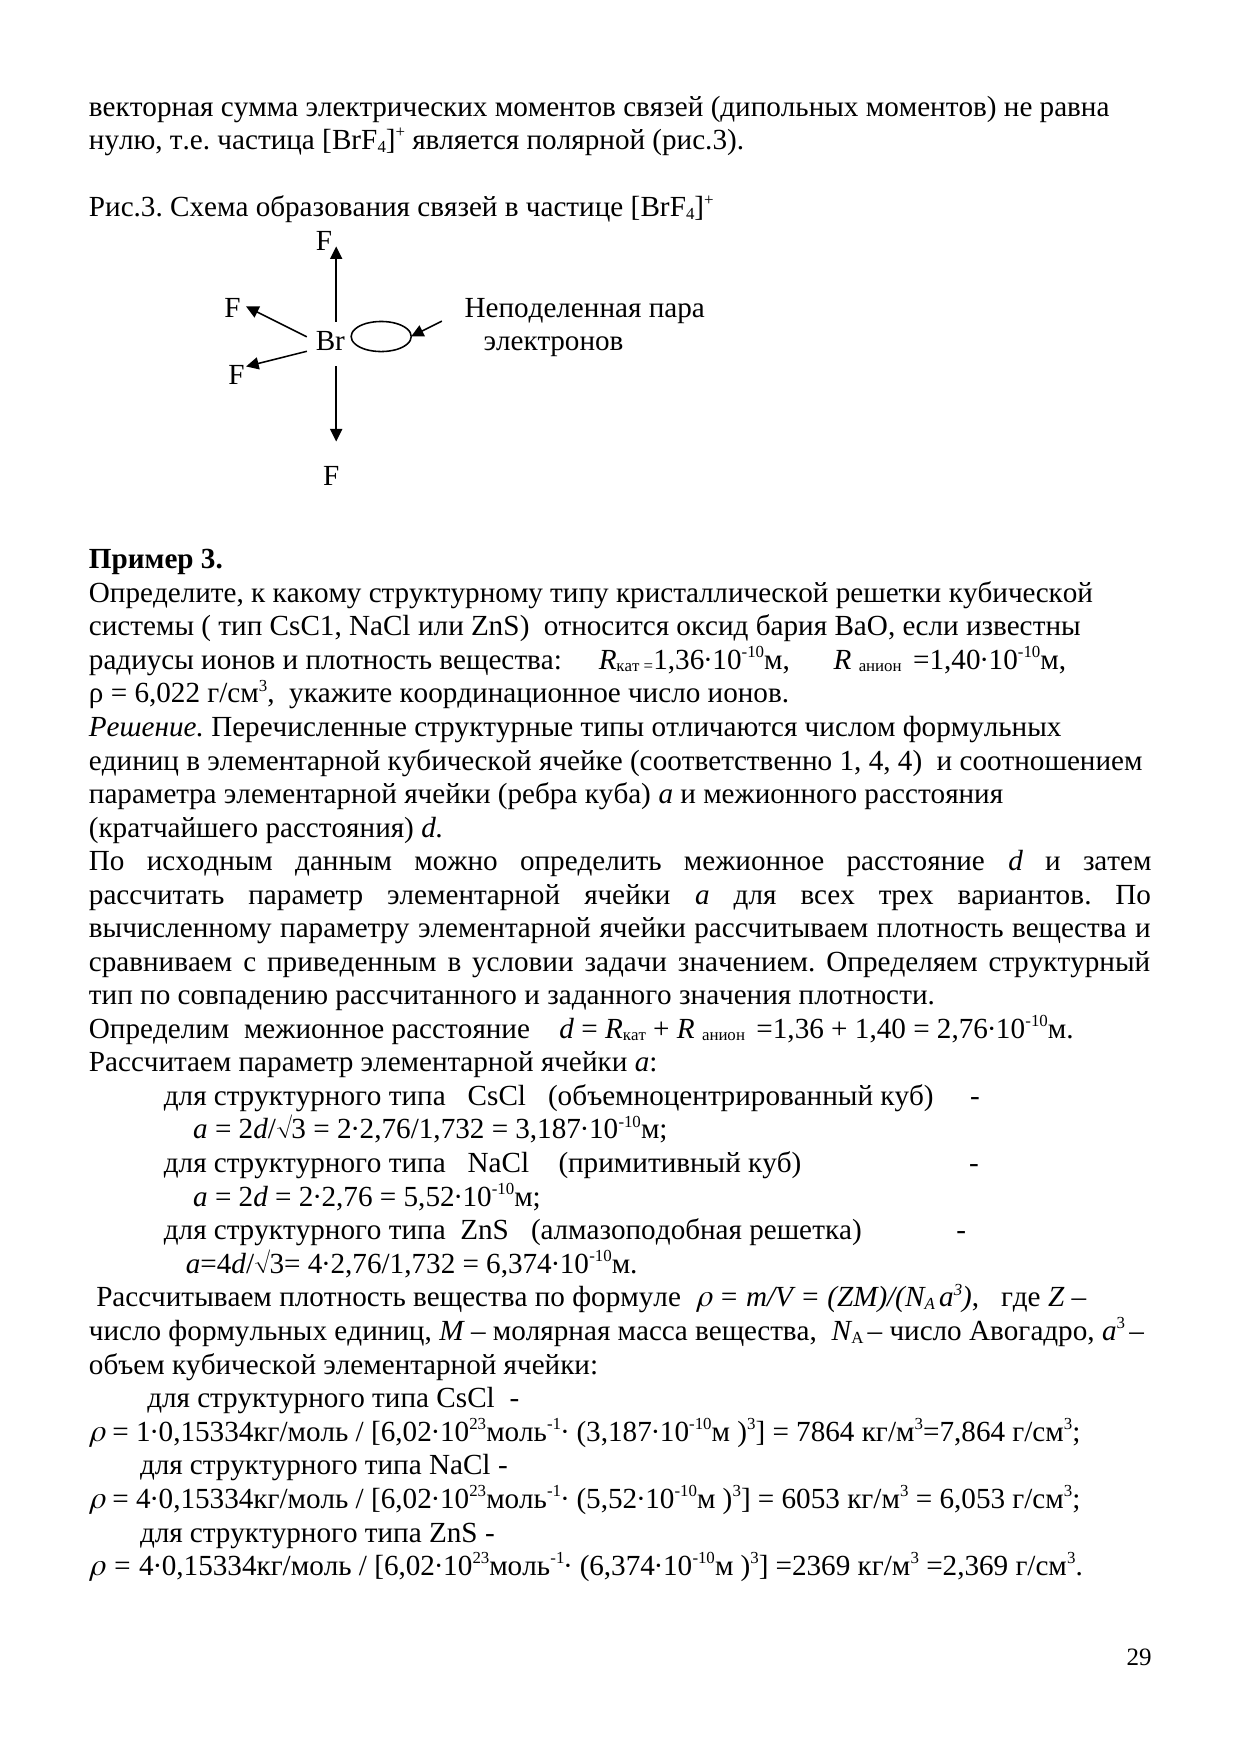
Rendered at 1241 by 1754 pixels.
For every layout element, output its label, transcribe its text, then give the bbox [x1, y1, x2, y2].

text Определим межионное расстояние d = Rкат + R анион =1,36 + 1,40 = 2,76·10-10м. [89, 1011, 1152, 1044]
text для структурного типа CsCl - [89, 1380, 1152, 1414]
text а = 2d = 2·2,76 = 5,52·10-10м; [89, 1179, 1152, 1212]
text Рассчитываем плотность вещества по формуле  = m/V = (ZM)/(NA a3), где Z – число формульных единиц, M – молярная масса вещества, NA – число Авогадро, a3 – объем кубической элементарной ячейки: [89, 1279, 1152, 1380]
text а = 2d/3 = 2·2,76/1,732 = 3,187·10-10м; [89, 1112, 1152, 1145]
text Рис.3. Схема образования связей в частице [BrF4]+ [89, 189, 1152, 223]
text F [89, 357, 1152, 391]
text Br электронов [89, 323, 1152, 357]
text ρ = 6,022 г/см3, укажите координационное число ионов. [89, 676, 1152, 709]
text  = 4·0,15334кг/моль / [6,02·1023моль-1· (6,374·10-10м )3] =2369 кг/м3 =2,369 г/см3. [89, 1548, 1152, 1582]
text для структурного типа NaCl (примитивный куб) - [89, 1145, 1152, 1179]
text Решение. Перечисленные структурные типы отличаются числом формульных единиц в элементарной кубической ячейке (соответственно 1, 4, 4) и соотношением параметра элементарной ячейки (ребра куба) а и межионного расстояния (кратчайшего расстояния) d. [89, 709, 1152, 843]
subtitle F Неподеленная пара [89, 290, 1152, 323]
text  = 4·0,15334кг/моль / [6,02·1023моль-1· (5,52·10-10м )3] = 6053 кг/м3 = 6,053 г/см3; [89, 1481, 1152, 1515]
text для структурного типа NaCl - [89, 1447, 1152, 1481]
text Пример 3. [89, 541, 1152, 575]
text Рассчитаем параметр элементарной ячейки а: [89, 1044, 1152, 1078]
text для структурного типа ZnS - [89, 1515, 1152, 1548]
text  = 1·0,15334кг/моль / [6,02·1023моль-1· (3,187·10-10м )3] = 7864 кг/м3=7,864 г/см3; [89, 1414, 1152, 1447]
text Определите, к какому структурному типу кристаллической решетки кубической системы ( тип СsС1, NaCl или ZnS) относится оксид бария BaO, если известны радиусы ионов и плотность вещества: Rкат =1,36·10-10м, R анион =1,40·10-10м, [89, 575, 1152, 676]
text а=4d/3= 4·2,76/1,732 = 6,374·10-10м. [164, 1246, 1152, 1279]
text По исходным данным можно определить межионное расстояние d и затем рассчитать параметр элементарной ячейки а для всех трех вариантов. По вычисленному параметру элементарной ячейки рассчитываем плотность вещества и сравниваем с приведенным в условии задачи значением. Определяем структурный тип по совпадению рассчитанного и заданного значения плотности. [89, 843, 1152, 1011]
text для структурного типа ZnS (алмазоподобная решетка) - [164, 1212, 1152, 1246]
text F [89, 223, 1152, 256]
text F [89, 458, 1152, 491]
text векторная сумма электрических моментов связей (дипольных моментов) не равна нулю, т.е. частица [BrF4]+ является полярной (рис.3). [89, 89, 1152, 156]
text для структурного типа CsCl (объемноцентрированный куб) - [89, 1078, 1152, 1112]
